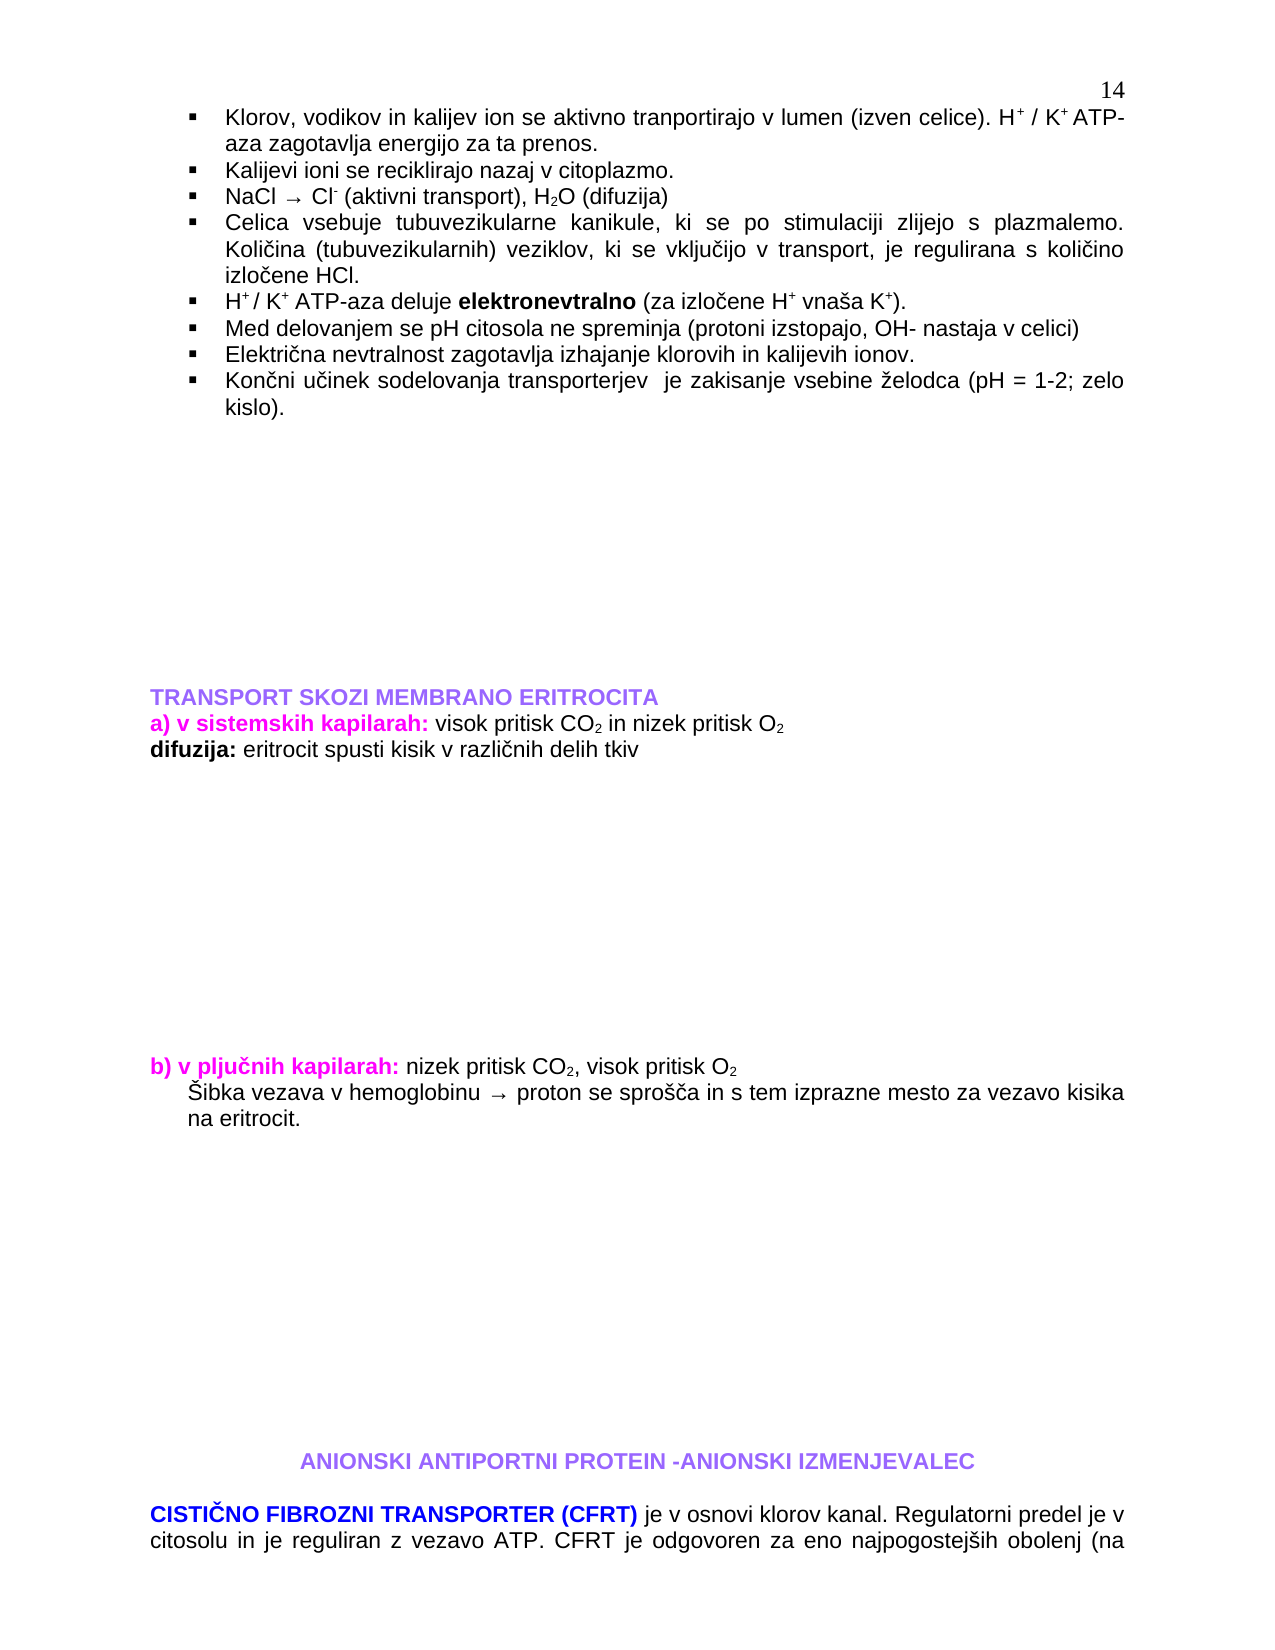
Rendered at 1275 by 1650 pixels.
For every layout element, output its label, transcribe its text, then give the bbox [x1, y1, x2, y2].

list Kalijevi ioni se reciklirajo nazaj v citoplazmo. [187, 157, 1125, 183]
text Šibka vezava v hemoglobinu → proton se sprošča in s tem izprazne mesto za vezavo kisika na eritrocit. [187, 1079, 1125, 1132]
list Klorov, vodikov in kalijev ion se aktivno tranportirajo v lumen (izven celice). H+ / K+ ATP-aza zagotavlja energijo za ta prenos. [187, 104, 1125, 157]
text CISTIČNO FIBROZNI TRANSPORTER (CFRT) je v osnovi klorov kanal. Regulatorni predel je v citosolu in je reguliran z vezavo ATP. CFRT je odgovoren za eno najpogostejših obolenj (na [150, 1501, 1125, 1553]
text TRANSPORT SKOZI MEMBRANO ERITROCITA [150, 684, 1125, 710]
text a) v sistemskih kapilarah: visok pritisk CO2 in nizek pritisk O2 [150, 710, 1125, 736]
list NaCl → Cl- (aktivni transport), H2O (difuzija) [187, 183, 1125, 209]
list Med delovanjem se pH citosola ne spreminja (protoni izstopajo, OH- nastaja v celici) [187, 315, 1125, 341]
list H+ / K+ ATP-aza deluje elektronevtralno (za izločene H+ vnaša K+). [187, 288, 1125, 315]
text b) v pljučnih kapilarah: nizek pritisk CO2, visok pritisk O2 [150, 1053, 1125, 1079]
list Končni učinek sodelovanja transporterjev je zakisanje vsebine želodca (pH = 1-2; zelo kislo). [187, 367, 1125, 420]
list Celica vsebuje tubuvezikularne kanikule, ki se po stimulaciji zlijejo s plazmalemo. Količina (tubuvezikularnih) veziklov, ki se vključijo v transport, je regulirana s količino izločene HCl. [187, 209, 1125, 288]
text ANIONSKI ANTIPORTNI PROTEIN -ANIONSKI IZMENJEVALEC [150, 1448, 1125, 1474]
list Električna nevtralnost zagotavlja izhajanje klorovih in kalijevih ionov. [187, 341, 1125, 367]
text difuzija: eritrocit spusti kisik v različnih delih tkiv [150, 736, 1125, 763]
